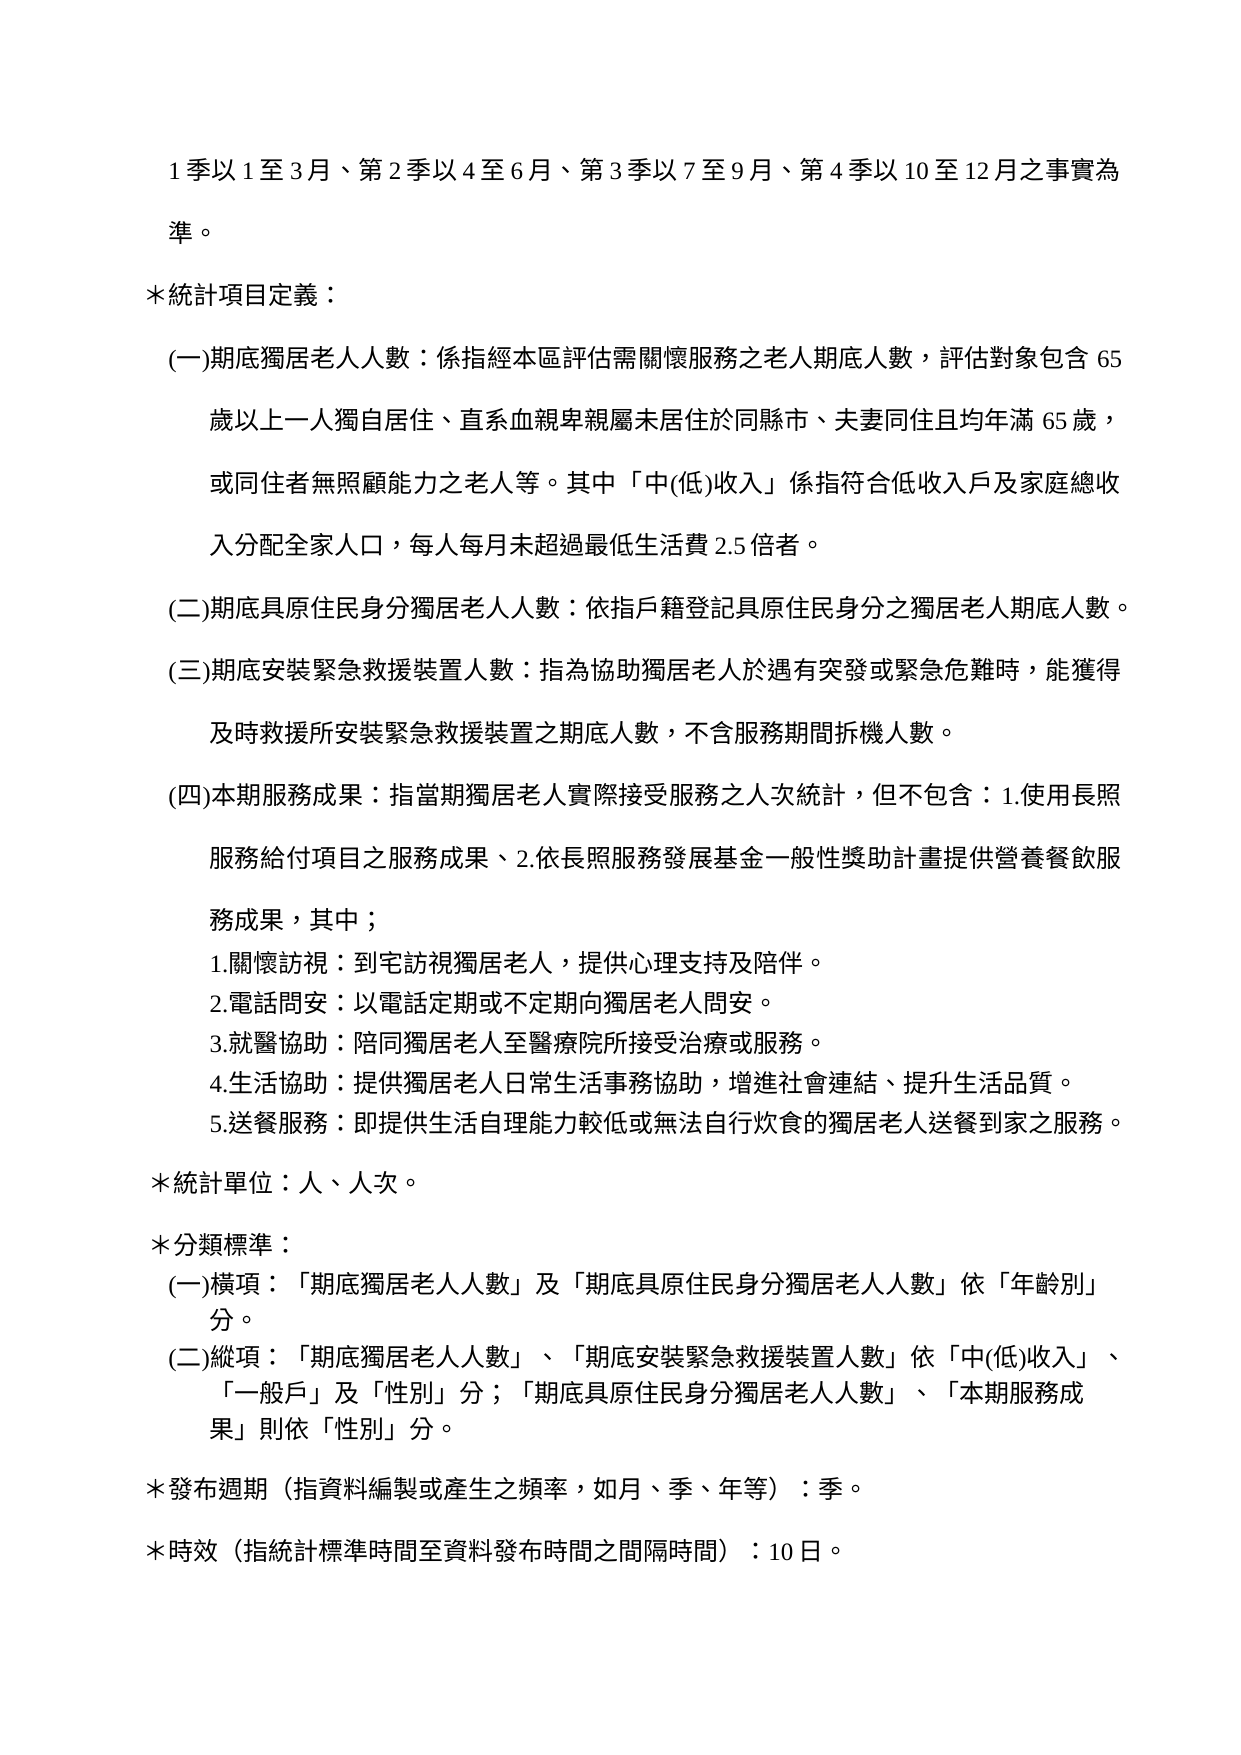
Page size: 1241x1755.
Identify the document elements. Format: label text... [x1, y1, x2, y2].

text 3.就醫協助：陪同獨居老人至醫療院所接受治療或服務。 [209, 1023, 1122, 1059]
text (三)期底安裝緊急救援裝置人數：指為協助獨居老人於遇有突發或緊急危難時，能獲得及時救援所安裝緊急救援裝置之期底人數，不含服務期間拆機人數。 [168, 627, 1122, 752]
text 1.關懷訪視：到宅訪視獨居老人，提供心理支持及陪伴。 [209, 943, 1122, 979]
text ＊統計項目定義： [143, 252, 1122, 314]
text (四)本期服務成果：指當期獨居老人實際接受服務之人次統計，但不包含：1.使用長照服務給付項目之服務成果、2.依長照服務發展基金一般性獎助計畫提供營養餐飲服務成果，其中； [168, 752, 1122, 939]
text ＊時效（指統計標準時間至資料發布時間之間隔時間）：10日。 [143, 1508, 1122, 1571]
text 1季以1至3月、第2季以4至6月、第3季以7至9月、第4季以10至12月之事實為準。 [143, 127, 1122, 252]
text (一)期底獨居老人人數：係指經本區評估需關懷服務之老人期底人數，評估對象包含65歲以上一人獨自居住、直系血親卑親屬未居住於同縣市、夫妻同住且均年滿65歲，或同住者無照顧能力之老人等。其中「中(低)收入」係指符合低收入戶及家庭總收入分配全家人口，每人每月未超過最低生活費2.5倍者。 [168, 314, 1122, 564]
text 5.送餐服務：即提供生活自理能力較低或無法自行炊食的獨居老人送餐到家之服務。 [209, 1103, 1122, 1139]
text ＊發布週期（指資料編製或產生之頻率，如月、季、年等）：季。 [143, 1446, 1122, 1508]
text 4.生活協助：提供獨居老人日常生活事務協助，增進社會連結、提升生活品質。 [209, 1063, 1122, 1099]
text 2.電話問安：以電話定期或不定期向獨居老人問安。 [209, 983, 1122, 1019]
text ＊分類標準： [149, 1202, 1122, 1264]
text (一)橫項：「期底獨居老人人數」及「期底具原住民身分獨居老人人數」依「年齡別」分。 [168, 1264, 1122, 1337]
text ＊統計單位：人、人次。 [149, 1139, 1122, 1202]
text (二)期底具原住民身分獨居老人人數：依指戶籍登記具原住民身分之獨居老人期底人數。 [168, 564, 1122, 627]
text (二)縱項：「期底獨居老人人數」、「期底安裝緊急救援裝置人數」依「中(低)收入」、「一般戶」及「性別」分；「期底具原住民身分獨居老人人數」、「本期服務成果」則依「性別」分。 [168, 1337, 1122, 1446]
